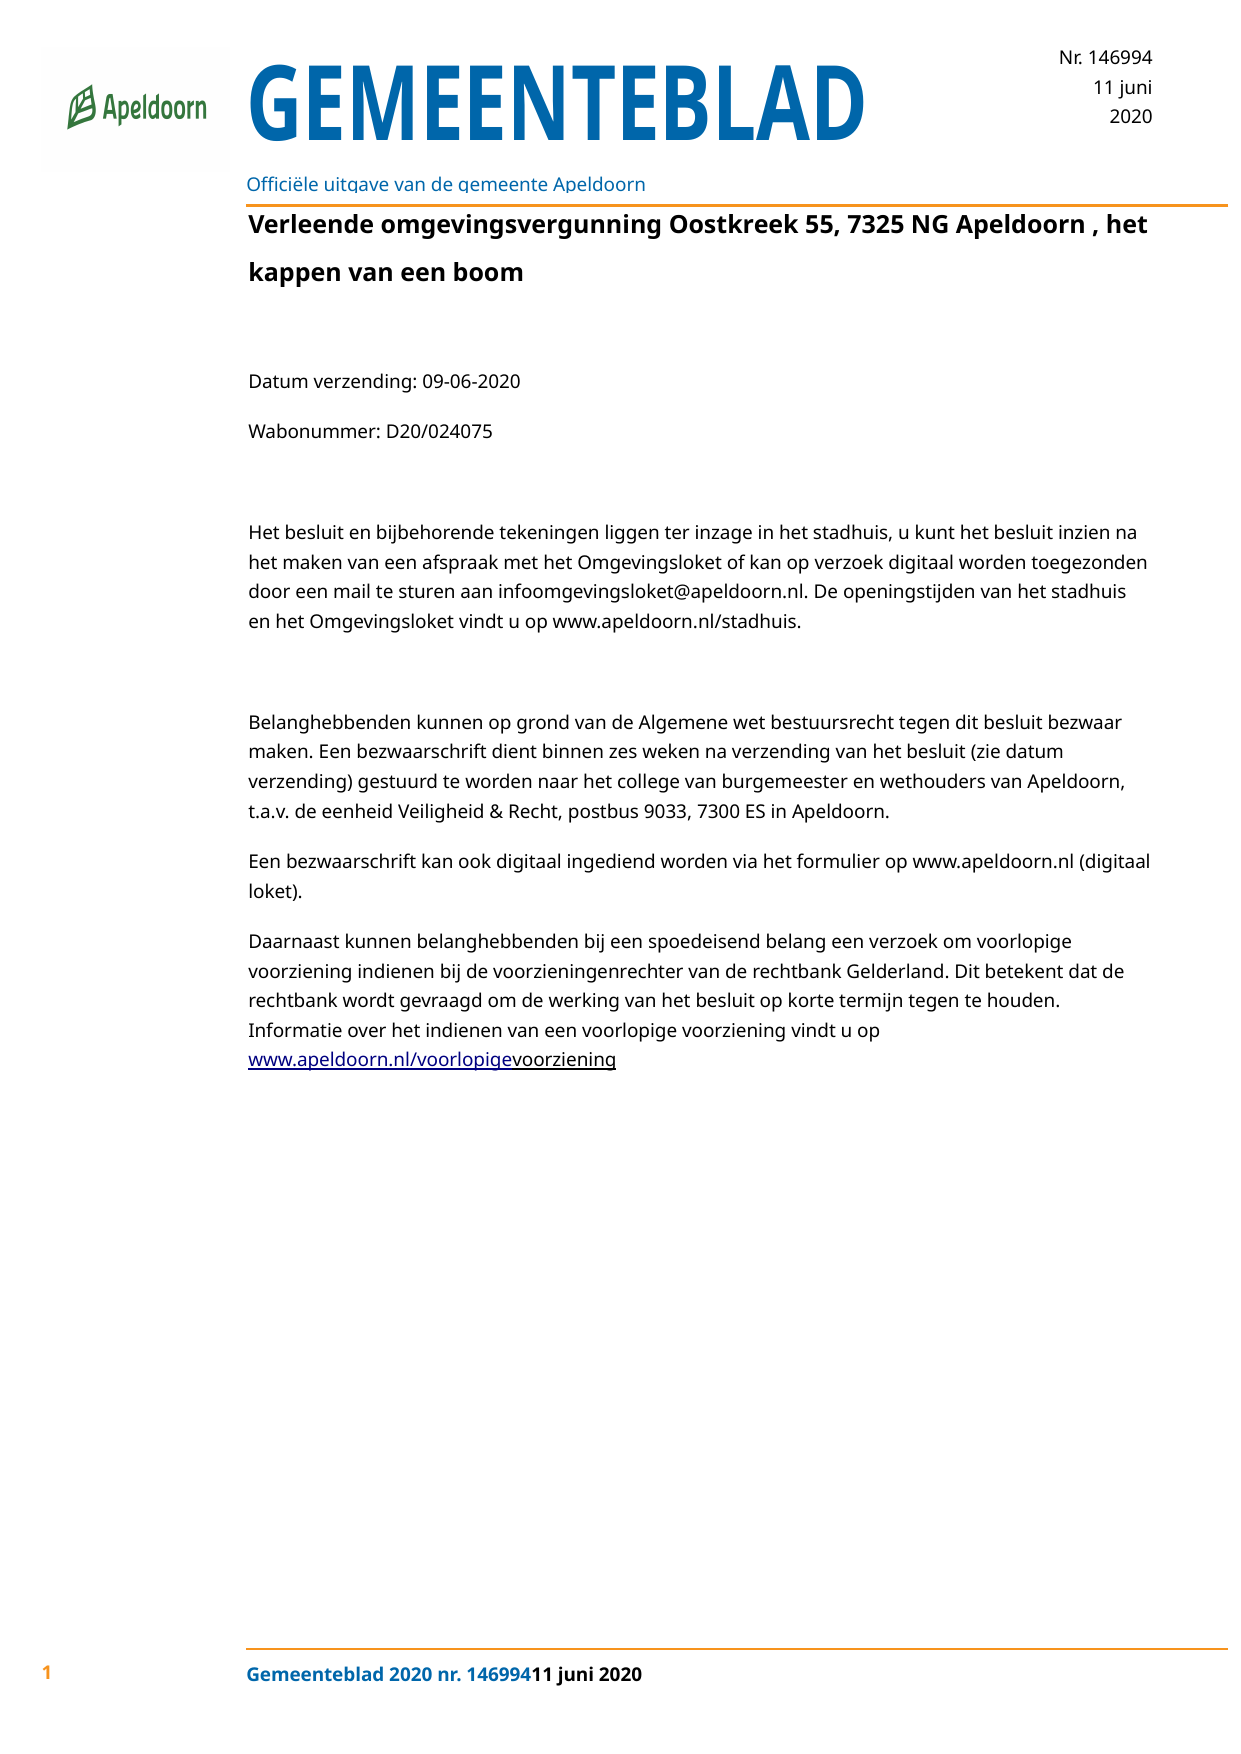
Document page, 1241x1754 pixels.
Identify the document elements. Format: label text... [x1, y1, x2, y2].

text Daarnaast kunnen belanghebbenden bij een spoedeisend belang een verzoek om voorlopige voorziening indienen bij de voorzieningenrechter van de rechtbank Gelderland. Dit betekent dat de rechtbank wordt gevraagd om de werking van het besluit op korte termijn tegen te houden. Informatie over het indienen van een voorlopige voorziening vindt u op www.apeldoorn.nl/voorlopigevoorziening [248, 928, 1152, 1072]
text Wabonummer: D20/024075 [248, 419, 1152, 444]
text Een bezwaarschrift kan ook digitaal ingediend worden via het formulier op www.apeldoorn.nl (digitaal loket). [248, 848, 1152, 904]
text Verleende omgevingsvergunning Oostkreek 55, 7325 NG Apeldoorn , het kappen van een boom [248, 207, 1152, 288]
picture [41, 47, 231, 172]
text Het besluit en bijbehorende tekeningen liggen ter inzage in het stadhuis, u kunt het besluit inzien na het maken van een afspraak met het Omgevingsloket of kan op verzoek digitaal worden toegezonden door een mail te sturen aan infoomgevingsloket@apeldoorn.nl. De openingstijden van het stadhuis en het Omgevingsloket vindt u op www.apeldoorn.nl/stadhuis. [248, 519, 1152, 634]
text Belanghebbenden kunnen op grond van de Algemene wet bestuursrecht tegen dit besluit bezwaar maken. Een bezwaarschrift dient binnen zes weken na verzending van het besluit (zie datum verzending) gestuurd te worden naar het college van burgemeester en wethouders van Apeldoorn, t.a.v. de eenheid Veiligheid & Recht, postbus 9033, 7300 ES in Apeldoorn. [248, 709, 1152, 824]
text Datum verzending: 09-06-2020 [248, 368, 1152, 394]
